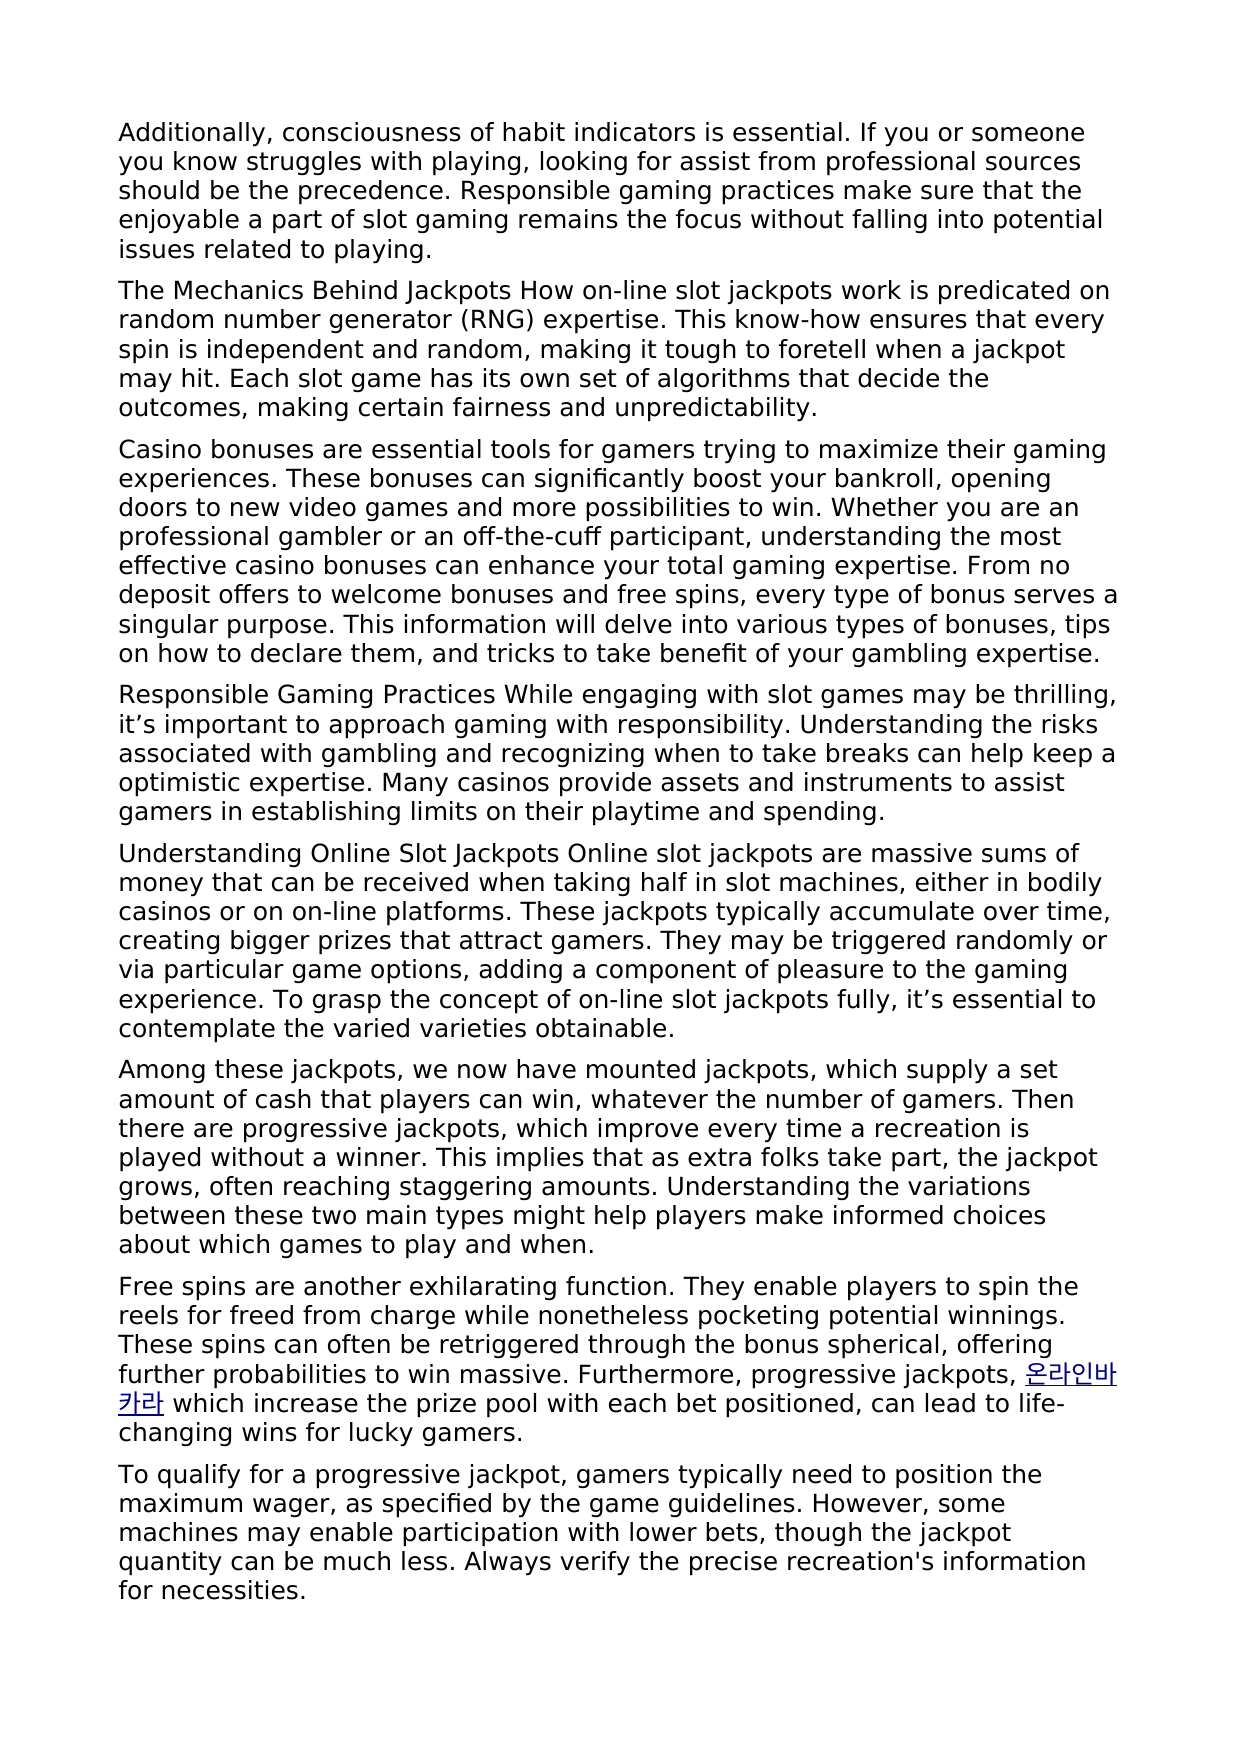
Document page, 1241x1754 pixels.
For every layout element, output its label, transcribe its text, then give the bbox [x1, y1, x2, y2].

text Among these jackpots, we now have mounted jackpots, which supply a set amount of cash that players can win, whatever the number of gamers. Then there are progressive jackpots, which improve every time a recreation is played without a winner. This implies that as extra folks take part, the jackpot grows, often reaching staggering amounts. Understanding the variations between these two main types might help players make informed choices about which games to play and when. [118, 1056, 1122, 1260]
text Responsible Gaming Practices While engaging with slot games may be thrilling, it’s important to approach gaming with responsibility. Understanding the risks associated with gambling and recognizing when to take breaks can help keep a optimistic expertise. Many casinos provide assets and instruments to assist gamers in establishing limits on their playtime and spending. [118, 681, 1122, 826]
text Free spins are another exhilarating function. They enable players to spin the reels for freed from charge while nonetheless pocketing potential winnings. These spins can often be retriggered through the bonus spherical, offering further probabilities to win massive. Furthermore, progressive jackpots, 온라인바카라 which increase the prize pool with each bet positioned, can lead to life-changing wins for lucky gamers. [118, 1272, 1122, 1447]
text Additionally, consciousness of habit indicators is essential. If you or someone you know struggles with playing, looking for assist from professional sources should be the precedence. Responsible gaming practices make sure that the enjoyable a part of slot gaming remains the focus without falling into potential issues related to playing. [118, 118, 1122, 264]
text Understanding Online Slot Jackpots Online slot jackpots are massive sums of money that can be received when taking half in slot machines, either in bodily casinos or on on-line platforms. These jackpots typically accumulate over time, creating bigger prizes that attract gamers. They may be triggered randomly or via particular game options, adding a component of pleasure to the gaming experience. To grasp the concept of on-line slot jackpots fully, it’s essential to contemplate the varied varieties obtainable. [118, 839, 1122, 1043]
text Casino bonuses are essential tools for gamers trying to maximize their gaming experiences. These bonuses can significantly boost your bankroll, opening doors to new video games and more possibilities to win. Whether you are an professional gambler or an off-the-cuff participant, understanding the most effective casino bonuses can enhance your total gaming expertise. From no deposit offers to welcome bonuses and free spins, every type of bonus serves a singular purpose. This information will delve into various types of bonuses, tips on how to declare them, and tricks to take benefit of your gambling expertise. [118, 435, 1122, 668]
text The Mechanics Behind Jackpots How on-line slot jackpots work is predicated on random number generator (RNG) expertise. This know-how ensures that every spin is independent and random, making it tough to foretell when a jackpot may hit. Each slot game has its own set of algorithms that decide the outcomes, making certain fairness and unpredictability. [118, 276, 1122, 422]
text To qualify for a progressive jackpot, gamers typically need to position the maximum wager, as specified by the game guidelines. However, some machines may enable participation with lower bets, though the jackpot quantity can be much less. Always verify the precise recreation's information for necessities. [118, 1460, 1122, 1606]
